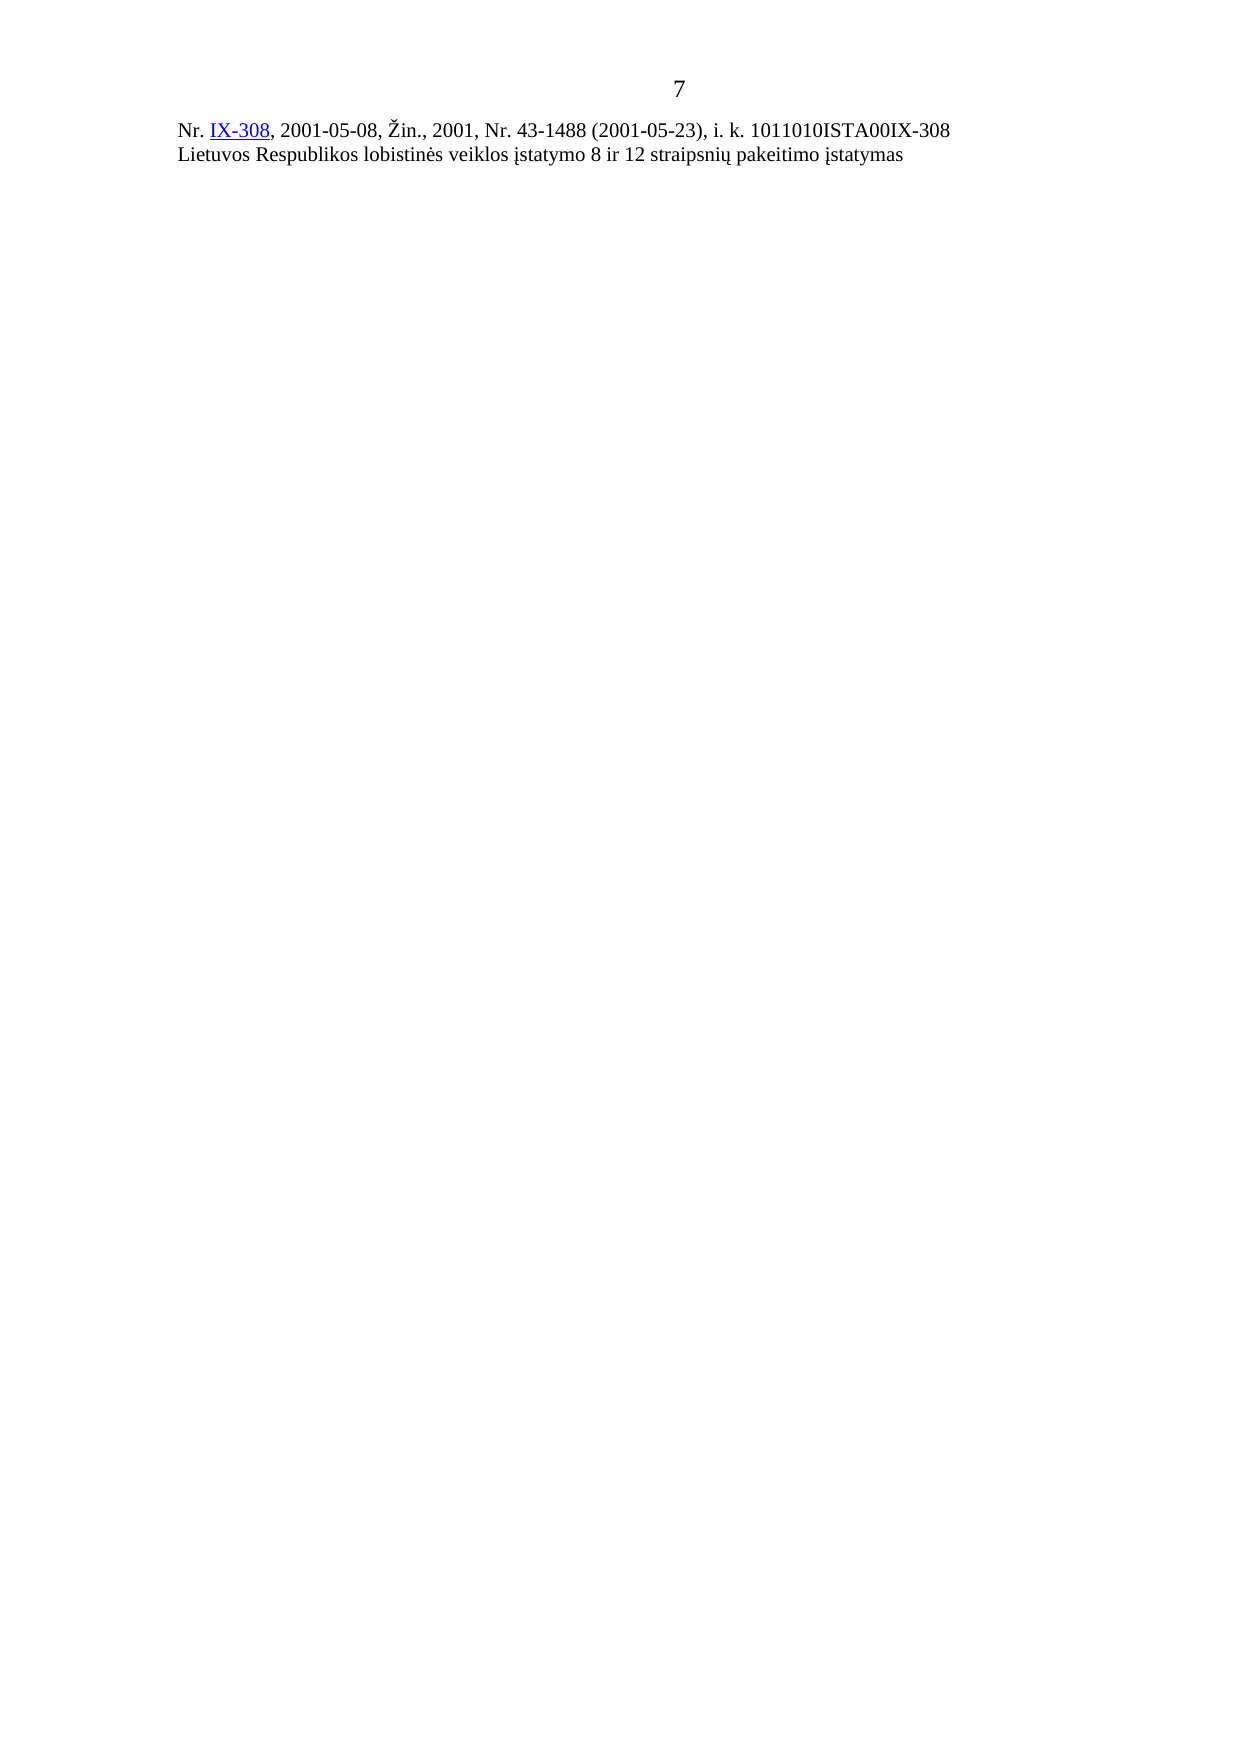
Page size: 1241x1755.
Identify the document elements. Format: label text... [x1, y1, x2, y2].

text Lietuvos Respublikos lobistinės veiklos įstatymo 8 ir 12 straipsnių pakeitimo įstatymas [177, 142, 1181, 166]
text Nr. IX-308, 2001-05-08, Žin., 2001, Nr. 43-1488 (2001-05-23), i. k. 1011010ISTA00IX-308 [177, 118, 1181, 142]
